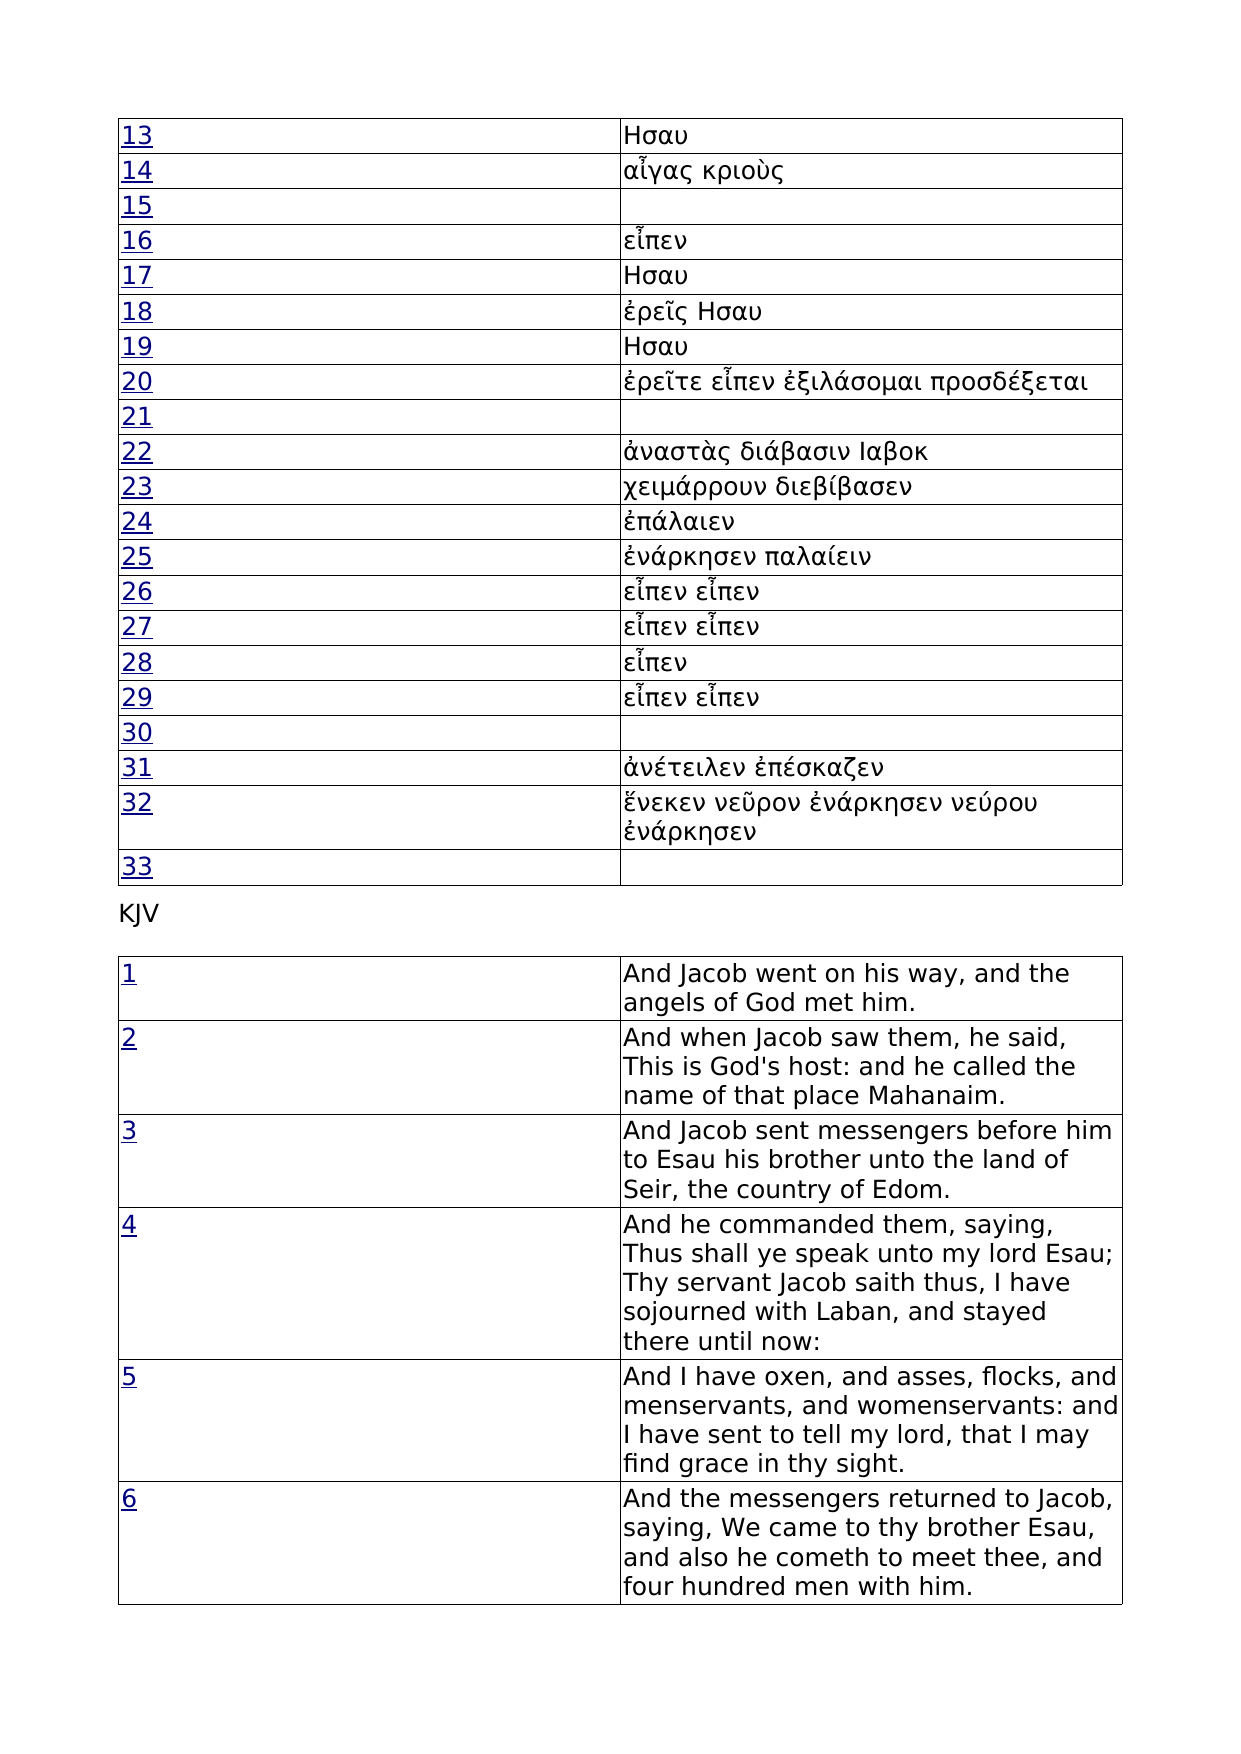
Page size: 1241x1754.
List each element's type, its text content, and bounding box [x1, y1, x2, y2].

table_cell 27 [119, 611, 620, 645]
table_cell εἶπεν [621, 225, 1122, 258]
table_cell 14 [119, 154, 620, 188]
table_cell 21 [119, 400, 620, 434]
table_cell εἶπεν εἶπεν [621, 576, 1122, 609]
table_cell And when Jacob saw them, he said, This is God's host: and he called the name of that place Mahanaim. [621, 1021, 1122, 1113]
table_cell 22 [119, 435, 620, 469]
table_cell 28 [119, 646, 620, 680]
table_cell And I have oxen, and asses, flocks, and menservants, and womenservants: and I have sent to tell my lord, that I may find grace in thy sight. [621, 1360, 1122, 1481]
table_cell 23 [119, 470, 620, 504]
table_cell 13 [119, 119, 620, 153]
table_cell Ησαυ [621, 330, 1122, 364]
table_cell εἶπεν [621, 646, 1122, 680]
table_cell Ησαυ [621, 260, 1122, 294]
table_cell 16 [119, 225, 620, 258]
table_cell εἶπεν εἶπεν [621, 611, 1122, 645]
table_cell 2 [119, 1021, 620, 1113]
table_cell 25 [119, 540, 620, 574]
table_cell αἶγας κριοὺς [621, 154, 1122, 188]
table_cell 29 [119, 681, 620, 715]
table_cell 4 [119, 1208, 620, 1359]
table_cell [621, 400, 1122, 434]
table_cell 19 [119, 330, 620, 364]
table_cell [621, 850, 1122, 884]
table_cell χειμάρρουν διεβίβασεν [621, 470, 1122, 504]
table_cell And Jacob sent messengers before him to Esau his brother unto the land of Seir, the country of Edom. [621, 1115, 1122, 1207]
table_cell ἐρεῖτε εἶπεν ἐξιλάσομαι προσδέξεται [621, 365, 1122, 399]
table_cell εἶπεν εἶπεν [621, 681, 1122, 715]
table_cell 24 [119, 505, 620, 539]
table_cell 18 [119, 295, 620, 329]
table_cell 5 [119, 1360, 620, 1481]
table_cell [621, 716, 1122, 750]
table_header And Jacob went on his way, and the angels of God met him. [621, 957, 1122, 1020]
table_cell 26 [119, 576, 620, 609]
table_cell 15 [119, 189, 620, 223]
table_cell 17 [119, 260, 620, 294]
table_cell ἐρεῖς Ησαυ [621, 295, 1122, 329]
table_cell And he commanded them, saying, Thus shall ye speak unto my lord Esau; Thy servant Jacob saith thus, I have sojourned with Laban, and stayed there until now: [621, 1208, 1122, 1359]
table_cell Ησαυ [621, 119, 1122, 153]
table_cell 31 [119, 751, 620, 785]
text KJV [118, 899, 1122, 928]
table_cell 6 [119, 1482, 620, 1604]
table_cell ἀναστὰς διάβασιν Ιαβοκ [621, 435, 1122, 469]
table_cell ἐπάλαιεν [621, 505, 1122, 539]
table_header 1 [119, 957, 620, 1020]
table_cell 30 [119, 716, 620, 750]
table_cell ἕνεκεν νεῦρον ἐνάρκησεν νεύρου ἐνάρκησεν [621, 786, 1122, 849]
table_cell 33 [119, 850, 620, 884]
table_cell ἀνέτειλεν ἐπέσκαζεν [621, 751, 1122, 785]
table_cell And the messengers returned to Jacob, saying, We came to thy brother Esau, and also he cometh to meet thee, and four hundred men with him. [621, 1482, 1122, 1604]
table_cell 3 [119, 1115, 620, 1207]
table_cell ἐνάρκησεν παλαίειν [621, 540, 1122, 574]
table_cell 32 [119, 786, 620, 849]
table_cell 20 [119, 365, 620, 399]
table_cell [621, 189, 1122, 223]
